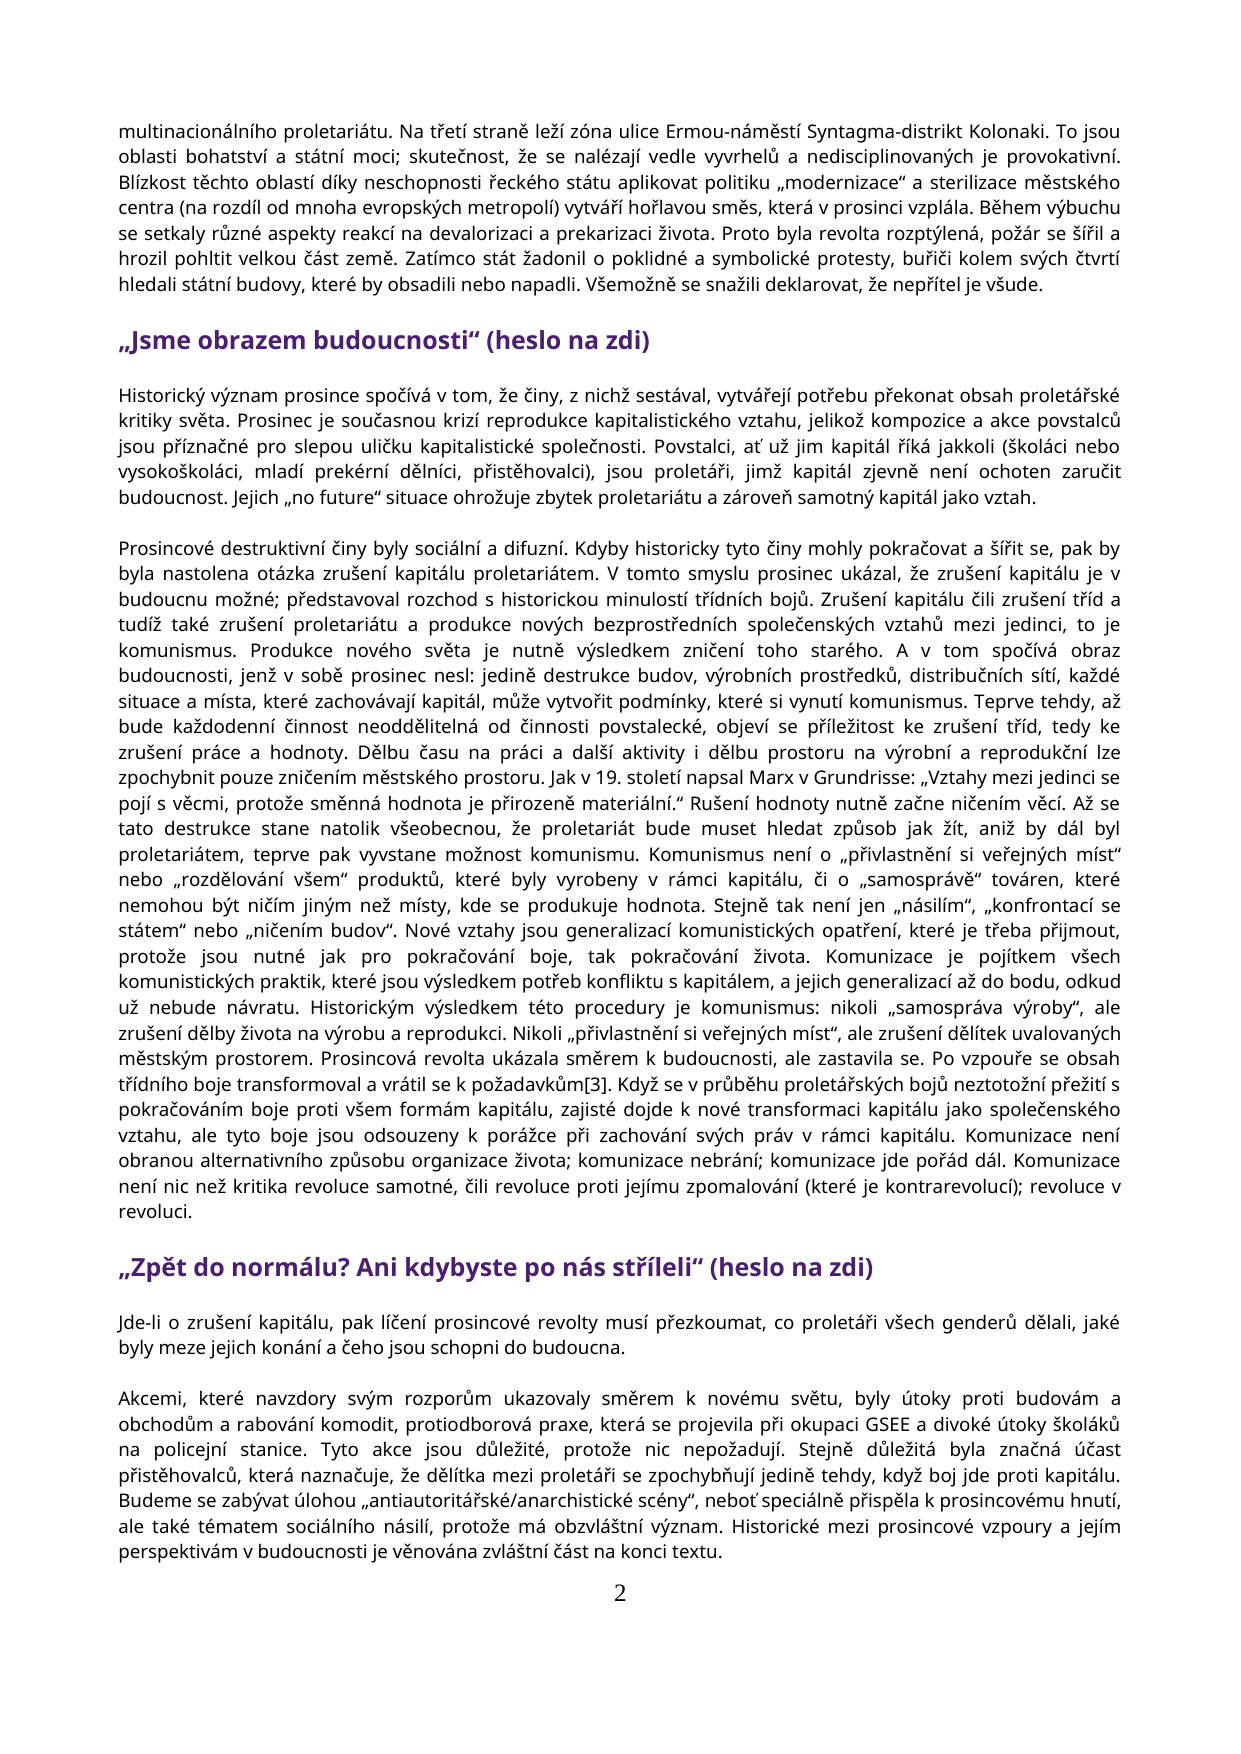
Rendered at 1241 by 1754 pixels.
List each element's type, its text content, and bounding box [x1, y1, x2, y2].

text „Jsme obrazem budoucnosti“ (heslo na zdi) [118, 322, 1122, 356]
text Akcemi, které navzdory svým rozporům ukazovaly směrem k novému světu, byly útoky proti budovám a obchodům a rabování komodit, protiodborová praxe, která se projevila při okupaci GSEE a divoké útoky školáků na policejní stanice. Tyto akce jsou důležité, protože nic nepožadují. Stejně důležitá byla značná účast přistěhovalců, která naznačuje, že dělítka mezi proletáři se zpochybňují jedině tehdy, když boj jde proti kapitálu. Budeme se zabývat úlohou „antiautoritářské/anarchistické scény“, neboť speciálně přispěla k prosincovému hnutí, ale také tématem sociálního násilí, protože má obzvláštní význam. Historické mezi prosincové vzpoury a jejím perspektivám v budoucnosti je věnována zvláštní část na konci textu. [118, 1386, 1122, 1564]
text „Zpět do normálu? Ani kdybyste po nás stříleli“ (heslo na zdi) [118, 1249, 1122, 1284]
text Prosincové destruktivní činy byly sociální a difuzní. Kdyby historicky tyto činy mohly pokračovat a šířit se, pak by byla nastolena otázka zrušení kapitálu proletariátem. V tomto smyslu prosinec ukázal, že zrušení kapitálu je v budoucnu možné; představoval rozchod s historickou minulostí třídních bojů. Zrušení kapitálu čili zrušení tříd a tudíž také zrušení proletariátu a produkce nových bezprostředních společenských vztahů mezi jedinci, to je komunismus. Produkce nového světa je nutně výsledkem zničení toho starého. A v tom spočívá obraz budoucnosti, jenž v sobě prosinec nesl: jedině destrukce budov, výrobních prostředků, distribučních sítí, každé situace a místa, které zachovávají kapitál, může vytvořit podmínky, které si vynutí komunismus. Teprve tehdy, až bude každodenní činnost neoddělitelná od činnosti povstalecké, objeví se příležitost ke zrušení tříd, tedy ke zrušení práce a hodnoty. Dělbu času na práci a další aktivity i dělbu prostoru na výrobní a reprodukční lze zpochybnit pouze zničením městského prostoru. Jak v 19. století napsal Marx v Grundrisse: „Vztahy mezi jedinci se pojí s věcmi, protože směnná hodnota je přirozeně materiální.“ Rušení hodnoty nutně začne ničením věcí. Až se tato destrukce stane natolik všeobecnou, že proletariát bude muset hledat způsob jak žít, aniž by dál byl proletariátem, teprve pak vyvstane možnost komunismu. Komunismus není o „přivlastnění si veřejných míst“ nebo „rozdělování všem“ produktů, které byly vyrobeny v rámci kapitálu, či o „samosprávě“ továren, které nemohou být ničím jiným než místy, kde se produkuje hodnota. Stejně tak není jen „násilím“, „konfrontací se státem“ nebo „ničením budov“. Nové vztahy jsou generalizací komunistických opatření, které je třeba přijmout, protože jsou nutné jak pro pokračování boje, tak pokračování života. Komunizace je pojítkem všech komunistických praktik, které jsou výsledkem potřeb konfliktu s kapitálem, a jejich generalizací až do bodu, odkud už nebude návratu. Historickým výsledkem této procedury je komunismus: nikoli „samospráva výroby“, ale zrušení dělby života na výrobu a reprodukci. Nikoli „přivlastnění si veřejných míst“, ale zrušení dělítek uvalovaných městským prostorem. Prosincová revolta ukázala směrem k budoucnosti, ale zastavila se. Po vzpouře se obsah třídního boje transformoval a vrátil se k požadavkům[3]. Když se v průběhu proletářských bojů neztotožní přežití s pokračováním boje proti všem formám kapitálu, zajisté dojde k nové transformaci kapitálu jako společenského vztahu, ale tyto boje jsou odsouzeny k porážce při zachování svých práv v rámci kapitálu. Komunizace není obranou alternativního způsobu organizace života; komunizace nebrání; komunizace jde pořád dál. Komunizace není nic než kritika revoluce samotné, čili revoluce proti jejímu zpomalování (které je kontrarevolucí); revoluce v revoluci. [118, 535, 1122, 1224]
text Jde-li o zrušení kapitálu, pak líčení prosincové revolty musí přezkoumat, co proletáři všech genderů dělali, jaké byly meze jejich konání a čeho jsou schopni do budoucna. [118, 1309, 1122, 1360]
text Historický význam prosince spočívá v tom, že činy, z nichž sestával, vytvářejí potřebu překonat obsah proletářské kritiky světa. Prosinec je současnou krizí reprodukce kapitalistického vztahu, jelikož kompozice a akce povstalců jsou příznačné pro slepou uličku kapitalistické společnosti. Povstalci, ať už jim kapitál říká jakkoli (školáci nebo vysokoškoláci, mladí prekérní dělníci, přistěhovalci), jsou proletáři, jimž kapitál zjevně není ochoten zaručit budoucnost. Jejich „no future“ situace ohrožuje zbytek proletariátu a zároveň samotný kapitál jako vztah. [118, 382, 1122, 509]
text multinacionálního proletariátu. Na třetí straně leží zóna ulice Ermou-náměstí Syntagma-distrikt Kolonaki. To jsou oblasti bohatství a státní moci; skutečnost, že se nalézají vedle vyvrhelů a nedisciplinovaných je provokativní. Blízkost těchto oblastí díky neschopnosti řeckého státu aplikovat politiku „modernizace“ a sterilizace městského centra (na rozdíl od mnoha evropských metropolí) vytváří hořlavou směs, která v prosinci vzplála. Během výbuchu se setkaly různé aspekty reakcí na devalorizaci a prekarizaci života. Proto byla revolta rozptýlená, požár se šířil a hrozil pohltit velkou část země. Zatímco stát žadonil o poklidné a symbolické protesty, buřiči kolem svých čtvrtí hledali státní budovy, které by obsadili nebo napadli. Všemožně se snažili deklarovat, že nepřítel je všude. [118, 118, 1122, 297]
